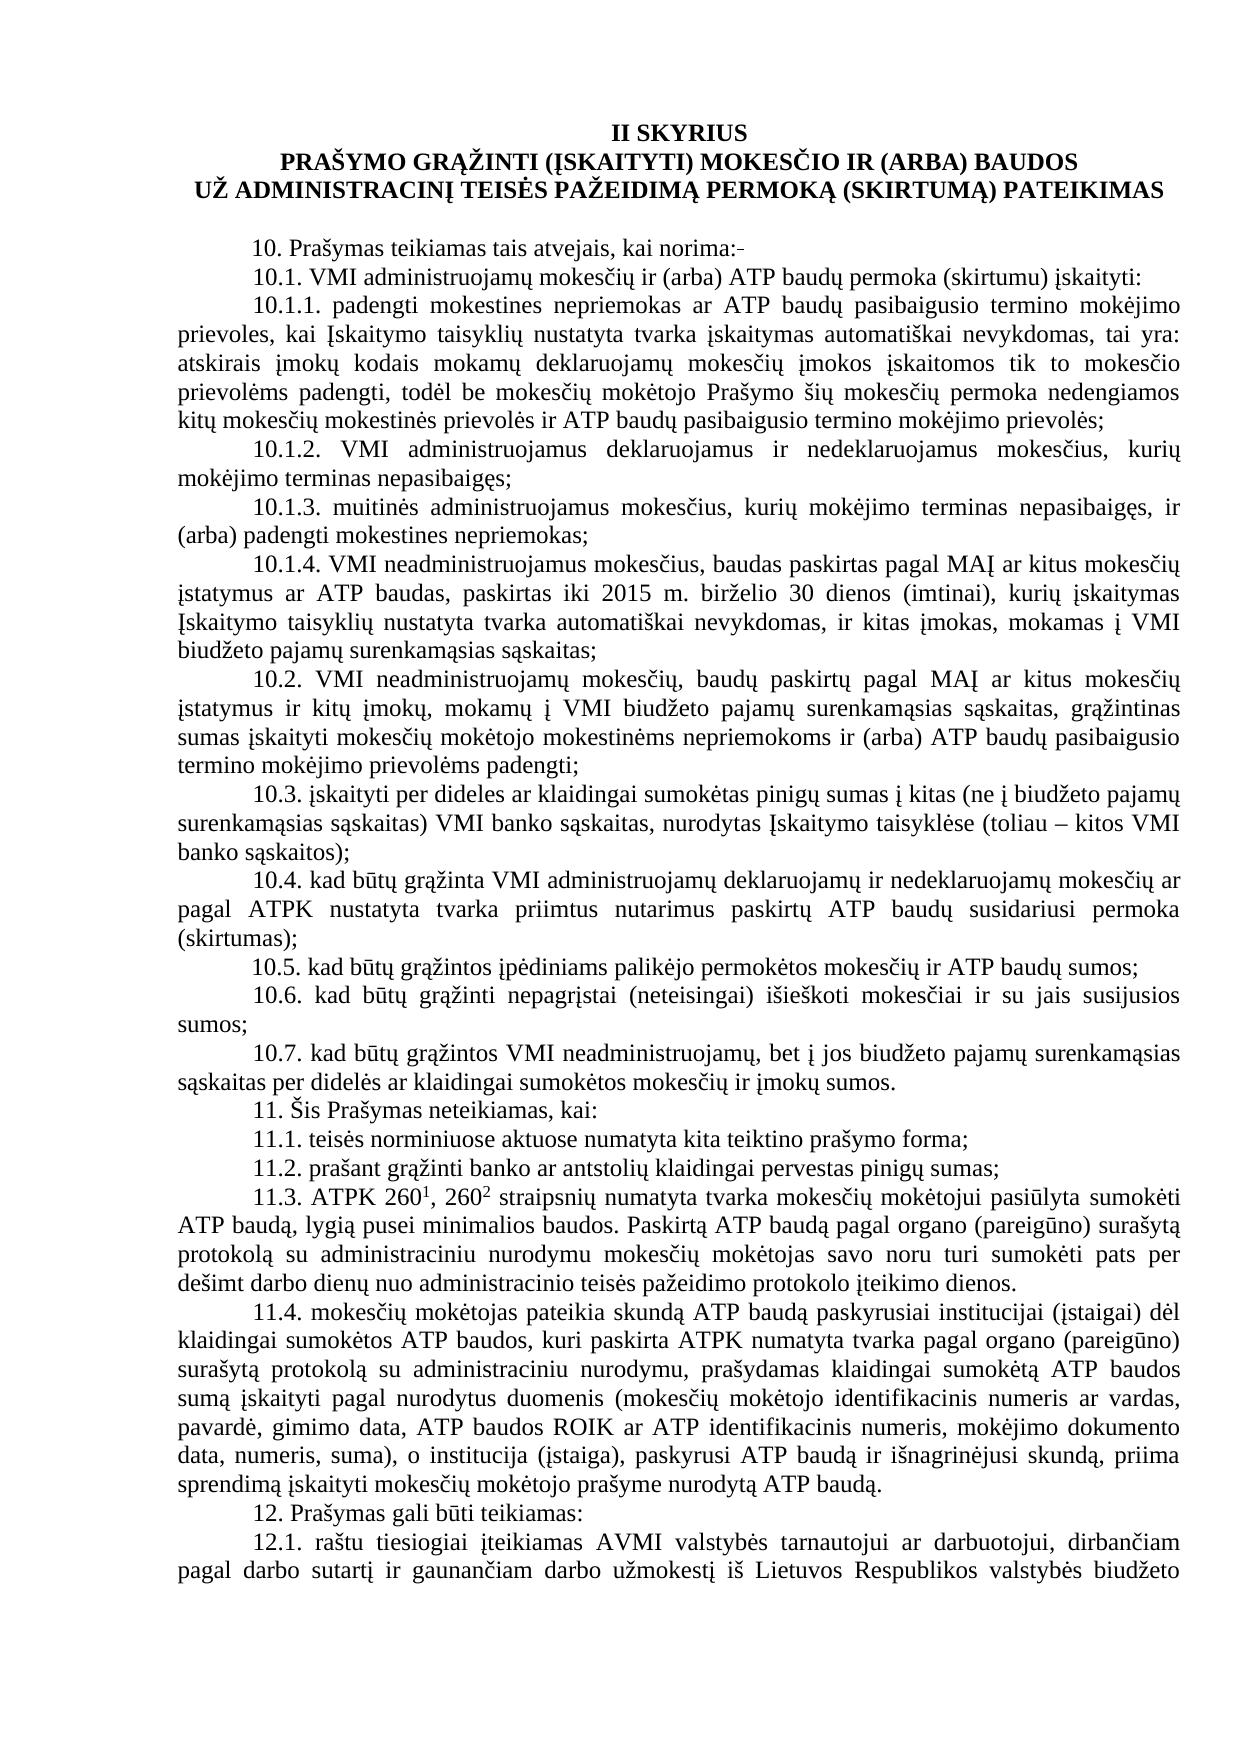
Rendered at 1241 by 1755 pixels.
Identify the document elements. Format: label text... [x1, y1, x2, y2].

subtitle II SKYRIUS [177, 118, 1181, 147]
text 10.7. kad būtų grąžintos VMI neadministruojamų, bet į jos biudžeto pajamų surenkamąsias sąskaitas per didelės ar klaidingai sumokėtos mokesčių ir įmokų sumos. [177, 1038, 1181, 1096]
text 10. Prašymas teikiamas tais atvejais, kai norima: [177, 233, 1181, 262]
text 10.4. kad būtų grąžinta VMI administruojamų deklaruojamų ir nedeklaruojamų mokesčių ar pagal ATPK nustatyta tvarka priimtus nutarimus paskirtų ATP baudų susidariusi permoka (skirtumas); [177, 866, 1181, 952]
text 10.1.4. VMI neadministruojamus mokesčius, baudas paskirtas pagal MAĮ ar kitus mokesčių įstatymus ar ATP baudas, paskirtas iki 2015 m. birželio 30 dienos (imtinai), kurių įskaitymas Įskaitymo taisyklių nustatyta tvarka automatiškai nevykdomas, ir kitas įmokas, mokamas į VMI biudžeto pajamų surenkamąsias sąskaitas; [177, 549, 1181, 664]
text 10.5. kad būtų grąžintos įpėdiniams palikėjo permokėtos mokesčių ir ATP baudų sumos; [177, 952, 1181, 981]
subtitle PRAŠYMO GRĄŽINTI (ĮSKAITYTI) MOKESČIO IR (ARBA) BAUDOS [177, 147, 1181, 176]
text 10.2. VMI neadministruojamų mokesčių, baudų paskirtų pagal MAĮ ar kitus mokesčių įstatymus ir kitų įmokų, mokamų į VMI biudžeto pajamų surenkamąsias sąskaitas, grąžintinas sumas įskaityti mokesčių mokėtojo mokestinėms nepriemokoms ir (arba) ATP baudų pasibaigusio termino mokėjimo prievolėms padengti; [177, 664, 1181, 779]
text 11. Šis Prašymas neteikiamas, kai: [177, 1096, 1181, 1124]
text 11.1. teisės norminiuose aktuose numatyta kita teiktino prašymo forma; [177, 1124, 1181, 1153]
subtitle UŽ ADMINISTRACINĮ TEISĖS PAŽEIDIMĄ PERMOKĄ (SKIRTUMĄ) PATEIKIMAS [177, 176, 1181, 204]
text 10.1.1. padengti mokestines nepriemokas ar ATP baudų pasibaigusio termino mokėjimo prievoles, kai Įskaitymo taisyklių nustatyta tvarka įskaitymas automatiškai nevykdomas, tai yra: atskirais įmokų kodais mokamų deklaruojamų mokesčių įmokos įskaitomos tik to mokesčio prievolėms padengti, todėl be mokesčių mokėtojo Prašymo šių mokesčių permoka nedengiamos kitų mokesčių mokestinės prievolės ir ATP baudų pasibaigusio termino mokėjimo prievolės; [177, 291, 1181, 434]
text 10.3. įskaityti per dideles ar klaidingai sumokėtas pinigų sumas į kitas (ne į biudžeto pajamų surenkamąsias sąskaitas) VMI banko sąskaitas, nurodytas Įskaitymo taisyklėse (toliau – kitos VMI banko sąskaitos); [177, 779, 1181, 866]
text 12. Prašymas gali būti teikiamas: [177, 1498, 1181, 1527]
text 10.6. kad būtų grąžinti nepagrįstai (neteisingai) išieškoti mokesčiai ir su jais susijusios sumos; [177, 981, 1181, 1038]
text 12.1. raštu tiesiogiai įteikiamas AVMI valstybės tarnautojui ar darbuotojui, dirbančiam pagal darbo sutartį ir gaunančiam darbo užmokestį iš Lietuvos Respublikos valstybės biudžeto [177, 1527, 1181, 1584]
text 11.2. prašant grąžinti banko ar antstolių klaidingai pervestas pinigų sumas; [177, 1153, 1181, 1182]
text 10.1. VMI administruojamų mokesčių ir (arba) ATP baudų permoka (skirtumu) įskaityti: [177, 262, 1181, 291]
text 10.1.2. VMI administruojamus deklaruojamus ir nedeklaruojamus mokesčius, kurių mokėjimo terminas nepasibaigęs; [177, 434, 1181, 492]
text 11.4. mokesčių mokėtojas pateikia skundą ATP baudą paskyrusiai institucijai (įstaigai) dėl klaidingai sumokėtos ATP baudos, kuri paskirta ATPK numatyta tvarka pagal organo (pareigūno) surašytą protokolą su administraciniu nurodymu, prašydamas klaidingai sumokėtą ATP baudos sumą įskaityti pagal nurodytus duomenis (mokesčių mokėtojo identifikacinis numeris ar vardas, pavardė, gimimo data, ATP baudos ROIK ar ATP identifikacinis numeris, mokėjimo dokumento data, numeris, suma), o institucija (įstaiga), paskyrusi ATP baudą ir išnagrinėjusi skundą, priima sprendimą įskaityti mokesčių mokėtojo prašyme nurodytą ATP baudą. [177, 1297, 1181, 1498]
text 11.3. ATPK 2601, 2602 straipsnių numatyta tvarka mokesčių mokėtojui pasiūlyta sumokėti ATP baudą, lygią pusei minimalios baudos. Paskirtą ATP baudą pagal organo (pareigūno) surašytą protokolą su administraciniu nurodymu mokesčių mokėtojas savo noru turi sumokėti pats per dešimt darbo dienų nuo administracinio teisės pažeidimo protokolo įteikimo dienos. [177, 1182, 1181, 1297]
text 10.1.3. muitinės administruojamus mokesčius, kurių mokėjimo terminas nepasibaigęs, ir (arba) padengti mokestines nepriemokas; [177, 492, 1181, 549]
